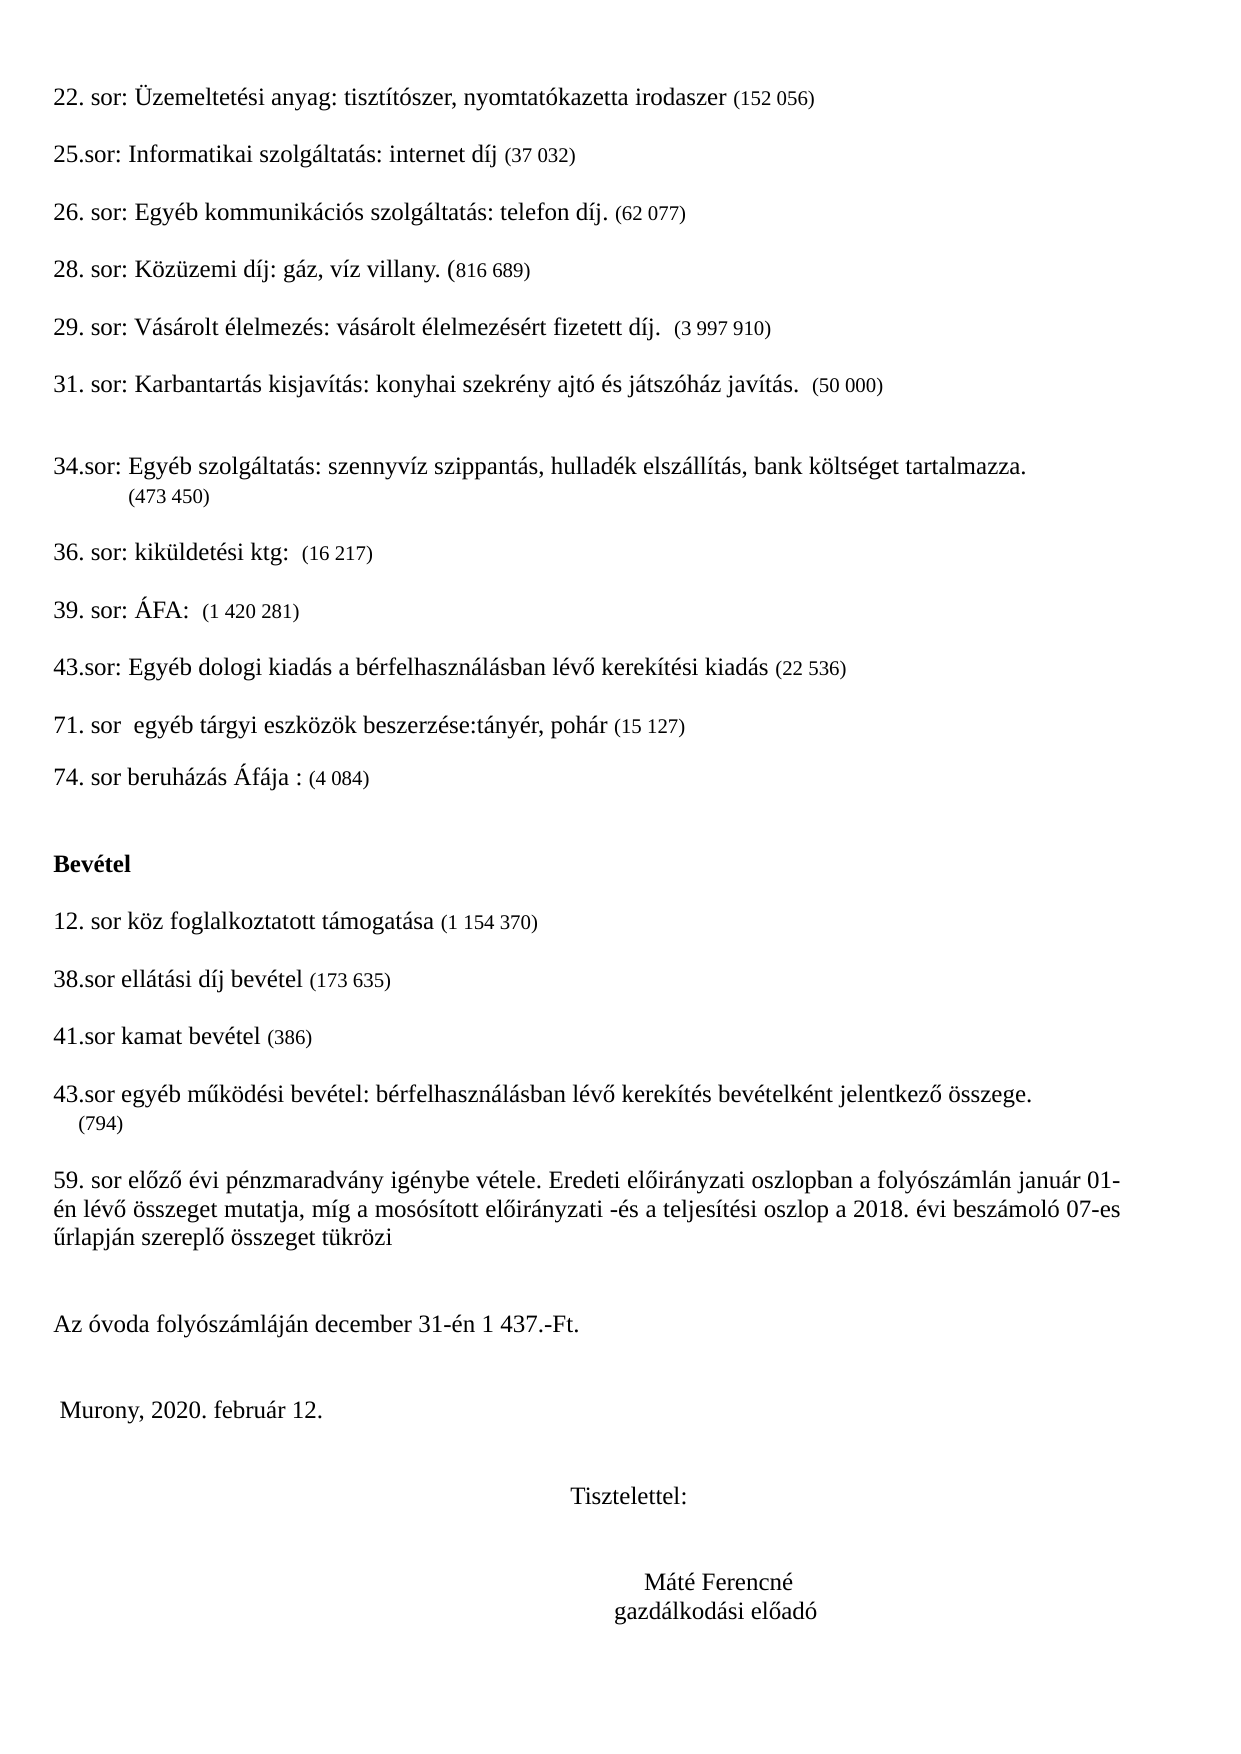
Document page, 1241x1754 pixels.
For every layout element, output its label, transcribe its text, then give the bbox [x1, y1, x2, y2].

text 26. sor: Egyéb kommunikációs szolgáltatás: telefon díj. (62 077) [53, 197, 1122, 226]
text 43.sor egyéb működési bevétel: bérfelhasználásban lévő kerekítés bevételként jelentkező összege. [53, 1079, 1122, 1107]
text Bevétel [53, 849, 1122, 877]
text 59. sor előző évi pénzmaradvány igénybe vétele. Eredeti előirányzati oszlopban a folyószámlán január 01-én lévő összeget mutatja, míg a mosósított előirányzati -és a teljesítési oszlop a 2018. évi beszámoló 07-es űrlapján szereplő összeget tükrözi [53, 1165, 1122, 1251]
text 12. sor köz foglalkoztatott támogatása (1 154 370) [53, 906, 1122, 935]
text 39. sor: ÁFA: (1 420 281) [53, 595, 1122, 623]
text Az óvoda folyószámláján december 31-én 1 437.-Ft. [53, 1309, 1122, 1337]
text gazdálkodási előadó [53, 1596, 1122, 1625]
text 74. sor beruházás Áfája : (4 084) [53, 762, 1122, 791]
text 41.sor kamat bevétel (386) [53, 1021, 1122, 1050]
text 36. sor: kiküldetési ktg: (16 217) [53, 537, 1122, 566]
text 34.sor: Egyéb szolgáltatás: szennyvíz szippantás, hulladék elszállítás, bank költséget tartalmazza. [53, 451, 1122, 480]
text 28. sor: Közüzemi díj: gáz, víz villany. (816 689) [53, 254, 1122, 283]
text (473 450) [53, 480, 1122, 508]
text 71. sor egyéb tárgyi eszközök beszerzése:tányér, pohár (15 127) [53, 710, 1122, 738]
text 29. sor: Vásárolt élelmezés: vásárolt élelmezésért fizetett díj. (3 997 910) [53, 312, 1122, 341]
text 22. sor: Üzemeltetési anyag: tisztítószer, nyomtatókazetta irodaszer (152 056) [53, 82, 1122, 111]
text 25.sor: Informatikai szolgáltatás: internet díj (37 032) [53, 139, 1122, 168]
text 38.sor ellátási díj bevétel (173 635) [53, 964, 1122, 992]
text (794) [53, 1107, 1122, 1136]
text Tisztelettel: [53, 1481, 1122, 1510]
text Murony, 2020. február 12. [53, 1395, 1122, 1424]
text 31. sor: Karbantartás kisjavítás: konyhai szekrény ajtó és játszóház javítás. (50 000) [53, 369, 1122, 398]
text Máté Ferencné [53, 1567, 1122, 1596]
text 43.sor: Egyéb dologi kiadás a bérfelhasználásban lévő kerekítési kiadás (22 536) [53, 652, 1122, 681]
